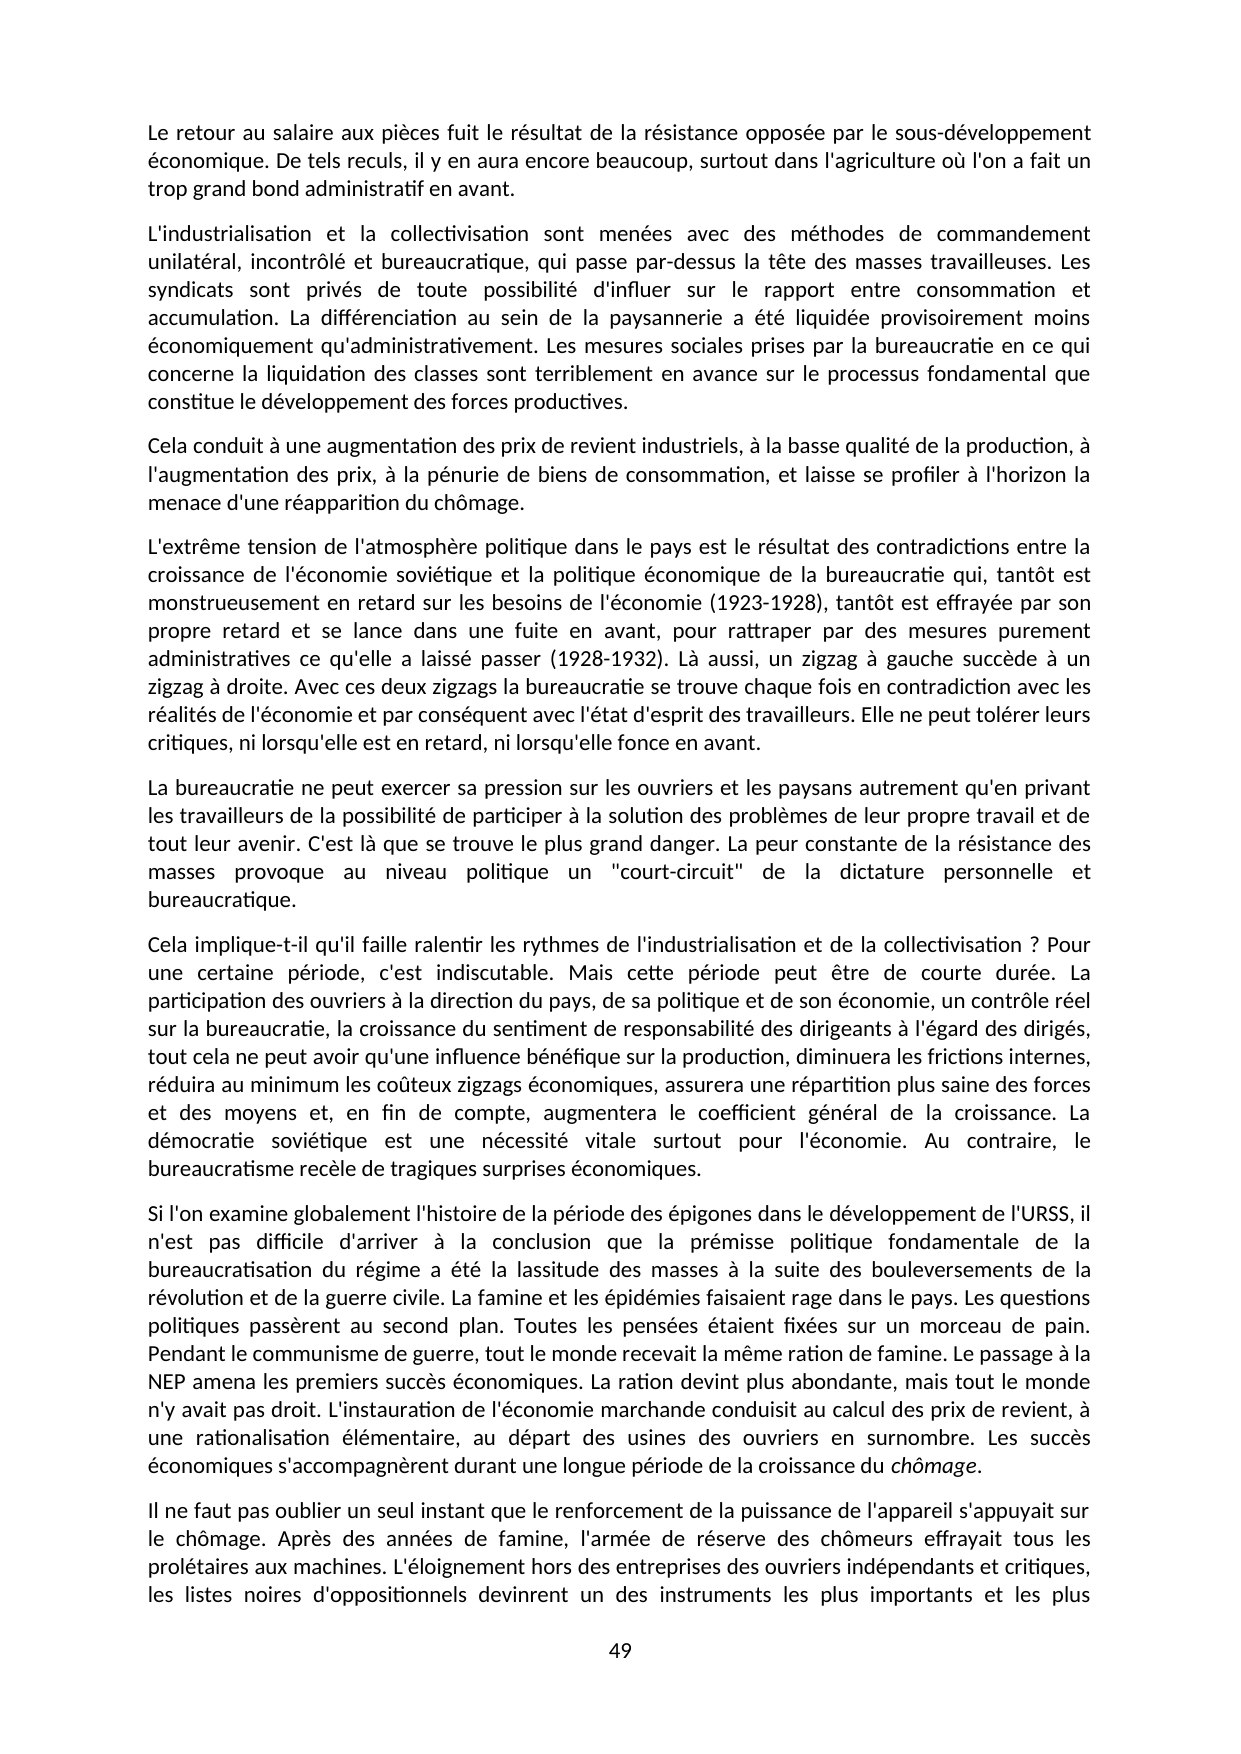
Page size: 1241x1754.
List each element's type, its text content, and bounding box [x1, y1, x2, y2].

text La bureaucratie ne peut exercer sa pression sur les ouvriers et les paysans autrement qu'en privant les travailleurs de la possibilité de participer à la solution des problèmes de leur propre travail et de tout leur avenir. C'est là que se trouve le plus grand danger. La peur constante de la résistance des masses provoque au niveau politique un "court-circuit" de la dictature personnelle et bureaucratique. [148, 773, 1093, 913]
text Cela conduit à une augmentation des prix de revient industriels, à la basse qualité de la production, à l'augmentation des prix, à la pénurie de biens de consommation, et laisse se profiler à l'horizon la menace d'une réapparition du chômage. [148, 432, 1093, 516]
text Il ne faut pas oublier un seul instant que le renforcement de la puissance de l'appareil s'appuyait sur le chômage. Après des années de famine, l'armée de réserve des chômeurs effrayait tous les prolétaires aux machines. L'éloignement hors des entreprises des ouvriers indépendants et critiques, les listes noires d'oppositionnels devinrent un des instruments les plus importants et les plus [148, 1496, 1093, 1608]
text Cela implique-t-il qu'il faille ralentir les rythmes de l'industrialisation et de la collectivisation ? Pour une certaine période, c'est indiscutable. Mais cette période peut être de courte durée. La participation des ouvriers à la direction du pays, de sa politique et de son économie, un contrôle réel sur la bureaucratie, la croissance du sentiment de responsabilité des dirigeants à l'égard des dirigés, tout cela ne peut avoir qu'une influence bénéfique sur la production, diminuera les frictions internes, réduira au minimum les coûteux zigzags économiques, assurera une répartition plus saine des forces et des moyens et, en fin de compte, augmentera le coefficient général de la croissance. La démocratie soviétique est une nécessité vitale surtout pour l'économie. Au contraire, le bureaucratisme recèle de tragiques surprises économiques. [148, 930, 1093, 1182]
text Le retour au salaire aux pièces fuit le résultat de la résistance opposée par le sous-développement économique. De tels reculs, il y en aura encore beaucoup, surtout dans l'agriculture où l'on a fait un trop grand bond administratif en avant. [148, 118, 1093, 202]
text L'industrialisation et la collectivisation sont menées avec des méthodes de commandement unilatéral, incontrôlé et bureaucratique, qui passe par-dessus la tête des masses travailleuses. Les syndicats sont privés de toute possibilité d'influer sur le rapport entre consommation et accumulation. La différenciation au sein de la paysannerie a été liquidée provisoirement moins économiquement qu'administrativement. Les mesures sociales prises par la bureaucratie en ce qui concerne la liquidation des classes sont terriblement en avance sur le processus fondamental que constitue le développement des forces productives. [148, 219, 1093, 415]
text Si l'on examine globalement l'histoire de la période des épigones dans le développement de l'URSS, il n'est pas difficile d'arriver à la conclusion que la prémisse politique fondamentale de la bureaucratisation du régime a été la lassitude des masses à la suite des bouleversements de la révolution et de la guerre civile. La famine et les épidémies faisaient rage dans le pays. Les questions politiques passèrent au second plan. Toutes les pensées étaient fixées sur un morceau de pain. Pendant le communisme de guerre, tout le monde recevait la même ration de famine. Le passage à la NEP amena les premiers succès économiques. La ration devint plus abondante, mais tout le monde n'y avait pas droit. L'instauration de l'économie marchande conduisit au calcul des prix de revient, à une rationalisation élémentaire, au départ des usines des ouvriers en surnombre. Les succès économiques s'accompagnèrent durant une longue période de la croissance du chômage. [148, 1199, 1093, 1479]
text L'extrême tension de l'atmosphère politique dans le pays est le résultat des contradictions entre la croissance de l'économie soviétique et la politique économique de la bureaucratie qui, tantôt est monstrueusement en retard sur les besoins de l'économie (1923-1928), tantôt est effrayée par son propre retard et se lance dans une fuite en avant, pour rattraper par des mesures purement administratives ce qu'elle a laissé passer (1928-1932). Là aussi, un zigzag à gauche succède à un zigzag à droite. Avec ces deux zigzags la bureaucratie se trouve chaque fois en contradiction avec les réalités de l'économie et par conséquent avec l'état d'esprit des travailleurs. Elle ne peut tolérer leurs critiques, ni lorsqu'elle est en retard, ni lorsqu'elle fonce en avant. [148, 532, 1093, 757]
